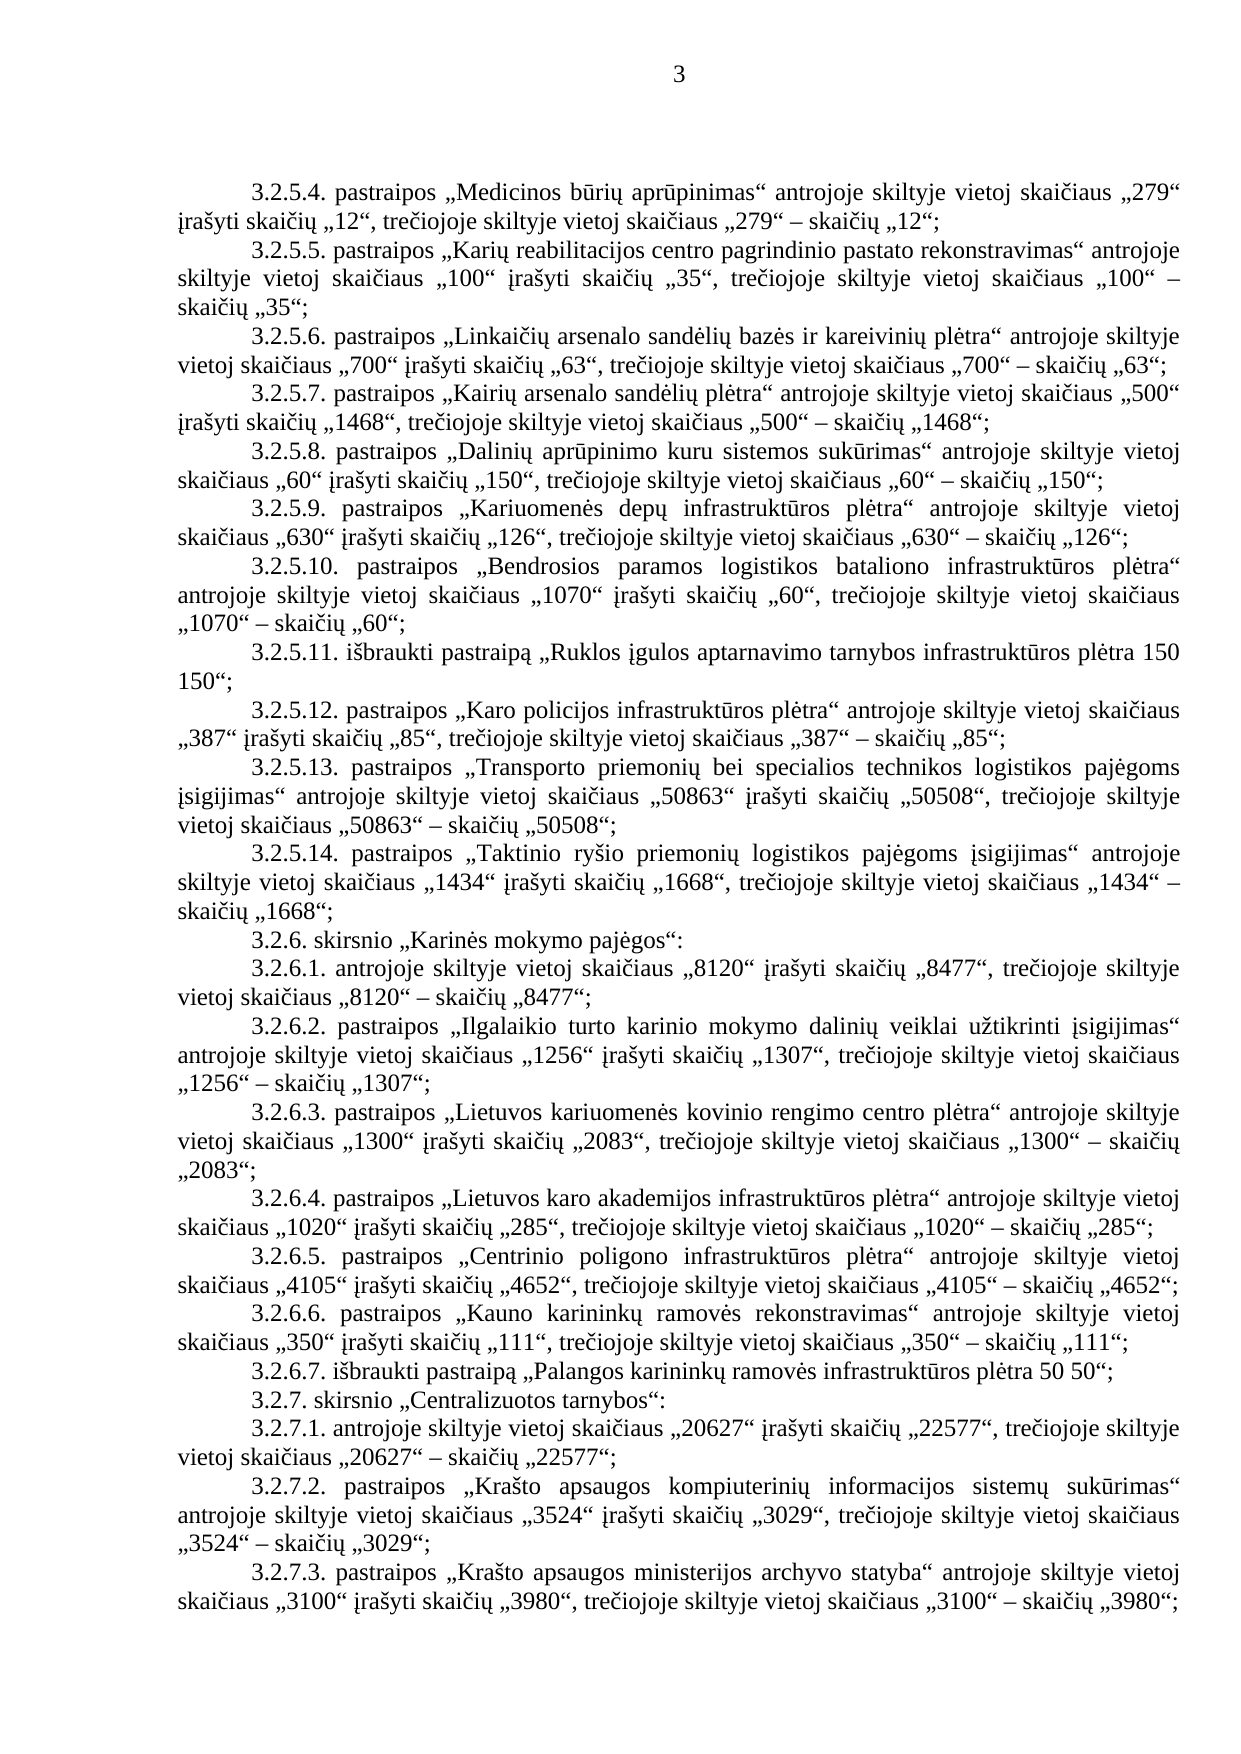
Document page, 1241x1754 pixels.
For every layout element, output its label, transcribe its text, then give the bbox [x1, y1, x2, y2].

text 3.2.5.7. pastraipos „Kairių arsenalo sandėlių plėtra“ antrojoje skiltyje vietoj skaičiaus „500“ įrašyti skaičių „1468“, trečiojoje skiltyje vietoj skaičiaus „500“ – skaičių „1468“; [177, 378, 1181, 436]
text 3.2.5.14. pastraipos „Taktinio ryšio priemonių logistikos pajėgoms įsigijimas“ antrojoje skiltyje vietoj skaičiaus „1434“ įrašyti skaičių „1668“, trečiojoje skiltyje vietoj skaičiaus „1434“ – skaičių „1668“; [177, 838, 1181, 925]
text 3.2.5.11. išbraukti pastraipą „Ruklos įgulos aptarnavimo tarnybos infrastruktūros plėtra 150 150“; [177, 637, 1181, 695]
text 3.2.6.5. pastraipos „Centrinio poligono infrastruktūros plėtra“ antrojoje skiltyje vietoj skaičiaus „4105“ įrašyti skaičių „4652“, trečiojoje skiltyje vietoj skaičiaus „4105“ – skaičių „4652“; [177, 1241, 1181, 1298]
text 3.2.5.6. pastraipos „Linkaičių arsenalo sandėlių bazės ir kareivinių plėtra“ antrojoje skiltyje vietoj skaičiaus „700“ įrašyti skaičių „63“, trečiojoje skiltyje vietoj skaičiaus „700“ – skaičių „63“; [177, 321, 1181, 378]
text 3.2.6. skirsnio „Karinės mokymo pajėgos“: [177, 925, 1181, 953]
text 3.2.7. skirsnio „Centralizuotos tarnybos“: [177, 1385, 1181, 1413]
text 3.2.5.12. pastraipos „Karo policijos infrastruktūros plėtra“ antrojoje skiltyje vietoj skaičiaus „387“ įrašyti skaičių „85“, trečiojoje skiltyje vietoj skaičiaus „387“ – skaičių „85“; [177, 695, 1181, 752]
text 3.2.6.4. pastraipos „Lietuvos karo akademijos infrastruktūros plėtra“ antrojoje skiltyje vietoj skaičiaus „1020“ įrašyti skaičių „285“, trečiojoje skiltyje vietoj skaičiaus „1020“ – skaičių „285“; [177, 1183, 1181, 1241]
text 3.2.6.7. išbraukti pastraipą „Palangos karininkų ramovės infrastruktūros plėtra 50 50“; [177, 1356, 1181, 1385]
text 3.2.7.2. pastraipos „Krašto apsaugos kompiuterinių informacijos sistemų sukūrimas“ antrojoje skiltyje vietoj skaičiaus „3524“ įrašyti skaičių „3029“, trečiojoje skiltyje vietoj skaičiaus „3524“ – skaičių „3029“; [177, 1471, 1181, 1557]
text 3.2.5.13. pastraipos „Transporto priemonių bei specialios technikos logistikos pajėgoms įsigijimas“ antrojoje skiltyje vietoj skaičiaus „50863“ įrašyti skaičių „50508“, trečiojoje skiltyje vietoj skaičiaus „50863“ – skaičių „50508“; [177, 752, 1181, 838]
text 3.2.5.10. pastraipos „Bendrosios paramos logistikos bataliono infrastruktūros plėtra“ antrojoje skiltyje vietoj skaičiaus „1070“ įrašyti skaičių „60“, trečiojoje skiltyje vietoj skaičiaus „1070“ – skaičių „60“; [177, 551, 1181, 637]
text 3.2.5.5. pastraipos „Karių reabilitacijos centro pagrindinio pastato rekonstravimas“ antrojoje skiltyje vietoj skaičiaus „100“ įrašyti skaičių „35“, trečiojoje skiltyje vietoj skaičiaus „100“ – skaičių „35“; [177, 235, 1181, 321]
text 3.2.5.9. pastraipos „Kariuomenės depų infrastruktūros plėtra“ antrojoje skiltyje vietoj skaičiaus „630“ įrašyti skaičių „126“, trečiojoje skiltyje vietoj skaičiaus „630“ – skaičių „126“; [177, 493, 1181, 551]
text 3.2.7.1. antrojoje skiltyje vietoj skaičiaus „20627“ įrašyti skaičių „22577“, trečiojoje skiltyje vietoj skaičiaus „20627“ – skaičių „22577“; [177, 1413, 1181, 1471]
text 3.2.5.8. pastraipos „Dalinių aprūpinimo kuru sistemos sukūrimas“ antrojoje skiltyje vietoj skaičiaus „60“ įrašyti skaičių „150“, trečiojoje skiltyje vietoj skaičiaus „60“ – skaičių „150“; [177, 436, 1181, 493]
text 3.2.6.3. pastraipos „Lietuvos kariuomenės kovinio rengimo centro plėtra“ antrojoje skiltyje vietoj skaičiaus „1300“ įrašyti skaičių „2083“, trečiojoje skiltyje vietoj skaičiaus „1300“ – skaičių „2083“; [177, 1097, 1181, 1183]
text 3.2.7.3. pastraipos „Krašto apsaugos ministerijos archyvo statyba“ antrojoje skiltyje vietoj skaičiaus „3100“ įrašyti skaičių „3980“, trečiojoje skiltyje vietoj skaičiaus „3100“ – skaičių „3980“; [177, 1557, 1181, 1615]
text 3.2.5.4. pastraipos „Medicinos būrių aprūpinimas“ antrojoje skiltyje vietoj skaičiaus „279“ įrašyti skaičių „12“, trečiojoje skiltyje vietoj skaičiaus „279“ – skaičių „12“; [177, 177, 1181, 235]
text 3.2.6.6. pastraipos „Kauno karininkų ramovės rekonstravimas“ antrojoje skiltyje vietoj skaičiaus „350“ įrašyti skaičių „111“, trečiojoje skiltyje vietoj skaičiaus „350“ – skaičių „111“; [177, 1298, 1181, 1356]
text 3.2.6.2. pastraipos „Ilgalaikio turto karinio mokymo dalinių veiklai užtikrinti įsigijimas“ antrojoje skiltyje vietoj skaičiaus „1256“ įrašyti skaičių „1307“, trečiojoje skiltyje vietoj skaičiaus „1256“ – skaičių „1307“; [177, 1011, 1181, 1097]
text 3.2.6.1. antrojoje skiltyje vietoj skaičiaus „8120“ įrašyti skaičių „8477“, trečiojoje skiltyje vietoj skaičiaus „8120“ – skaičių „8477“; [177, 953, 1181, 1011]
